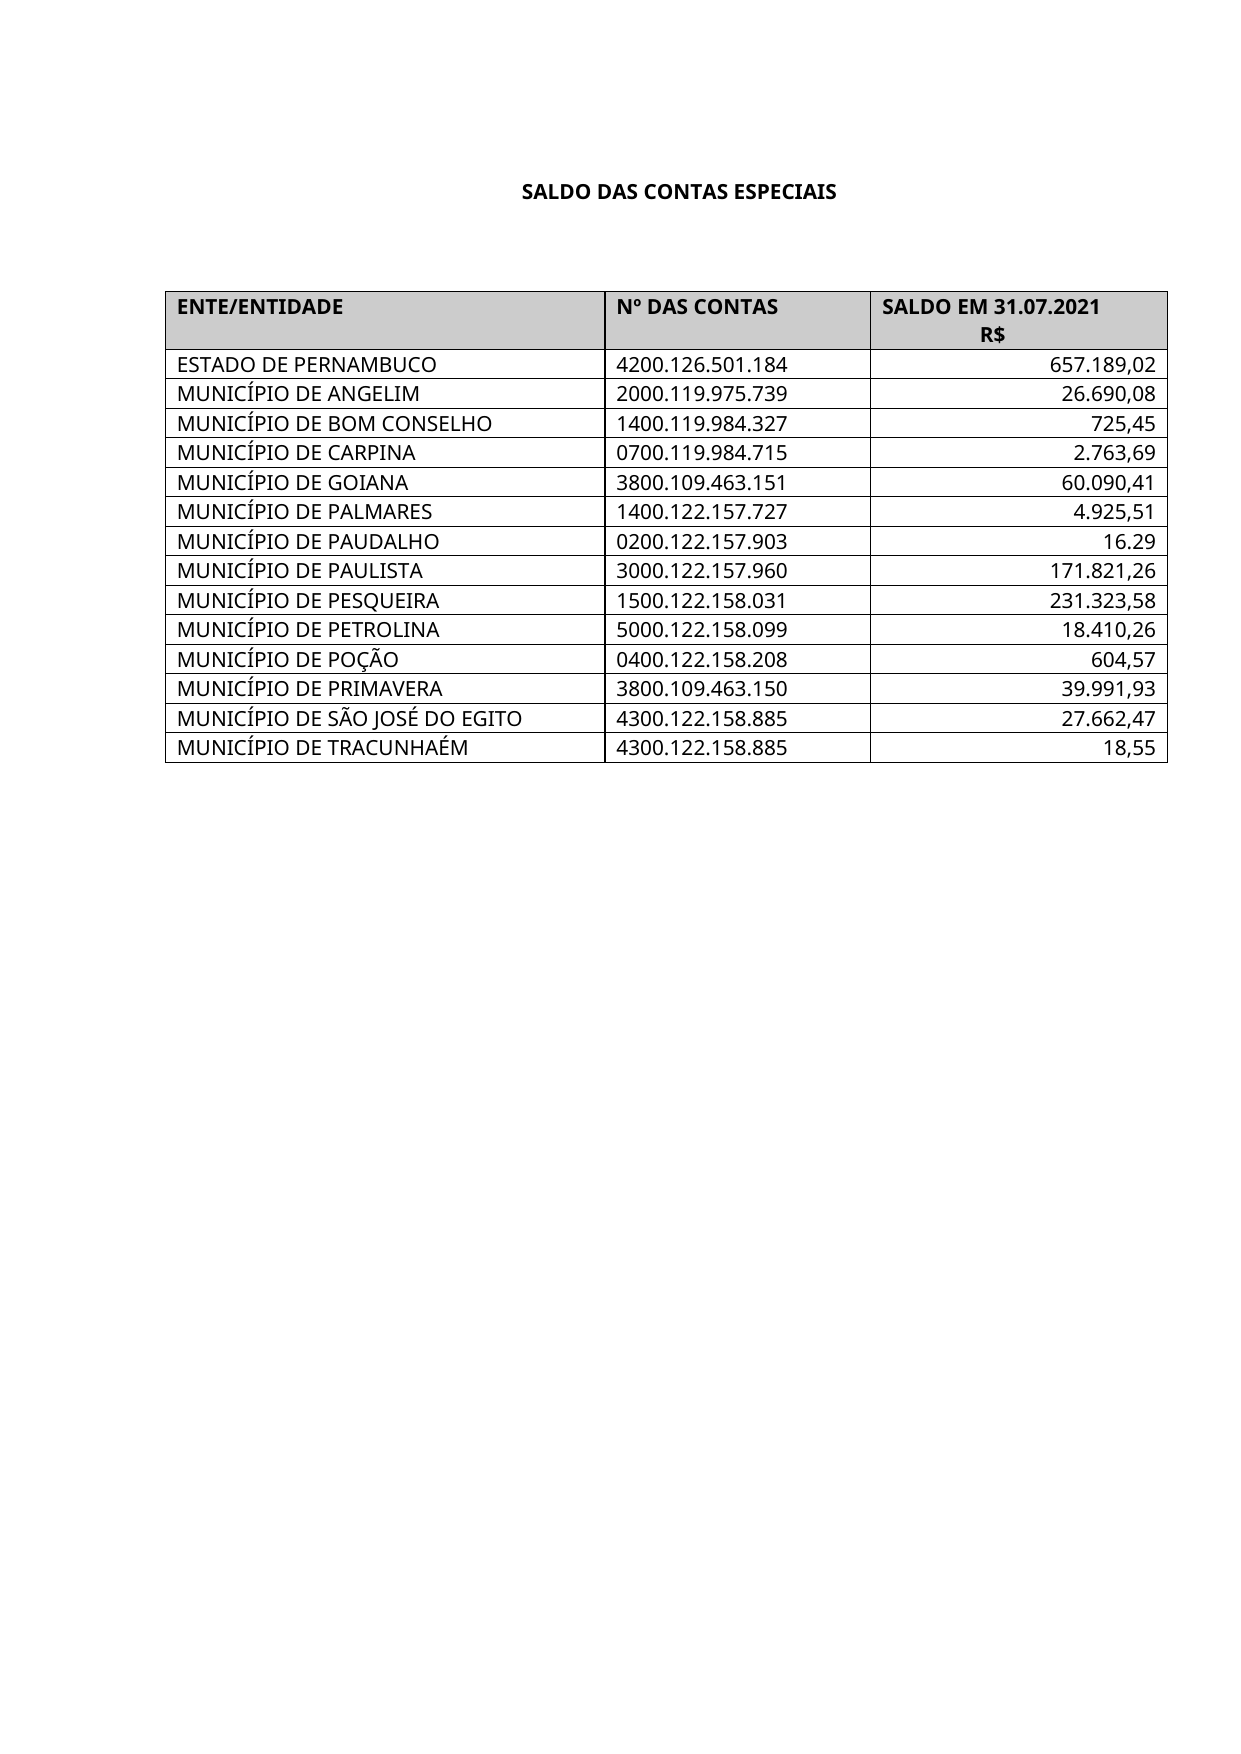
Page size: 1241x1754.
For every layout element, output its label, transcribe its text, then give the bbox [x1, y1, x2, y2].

table_cell 0400.122.158.208 [606, 645, 870, 673]
table_cell 1400.122.157.727 [606, 497, 870, 526]
table_cell 3800.109.463.150 [606, 674, 870, 703]
table_cell 5000.122.158.099 [606, 615, 870, 644]
table_cell 1400.119.984.327 [606, 409, 870, 437]
table_cell 2000.119.975.739 [606, 379, 870, 408]
table_cell 4.925,51 [871, 497, 1167, 526]
table_cell 16.29 [871, 527, 1167, 555]
table_cell 18.410,26 [871, 615, 1167, 644]
table_cell 1500.122.158.031 [606, 586, 870, 614]
table_cell 604,57 [871, 645, 1167, 673]
table_cell MUNICÍPIO DE PESQUEIRA [166, 586, 604, 614]
table_cell MUNICÍPIO DE ANGELIM [166, 379, 604, 408]
table_cell MUNICÍPIO DE PAUDALHO [166, 527, 604, 555]
table_cell ESTADO DE PERNAMBUCO [166, 350, 604, 378]
table_cell 26.690,08 [871, 379, 1167, 408]
table_header ENTE/ENTIDADE [166, 292, 604, 349]
table_cell 657.189,02 [871, 350, 1167, 378]
table_cell MUNICÍPIO DE PALMARES [166, 497, 604, 526]
table_cell MUNICÍPIO DE TRACUNHAÉM [166, 733, 604, 762]
table_cell 3800.109.463.151 [606, 468, 870, 496]
table_cell MUNICÍPIO DE PETROLINA [166, 615, 604, 644]
table_cell 4300.122.158.885 [606, 704, 870, 732]
table_cell 231.323,58 [871, 586, 1167, 614]
table_cell MUNICÍPIO DE PAULISTA [166, 556, 604, 585]
subtitle SALDO DAS CONTAS ESPECIAIS [177, 177, 1181, 206]
table_cell 18,55 [871, 733, 1167, 762]
table_header Nº DAS CONTAS [606, 292, 870, 349]
table_cell 2.763,69 [871, 438, 1167, 467]
table_cell 4300.122.158.885 [606, 733, 870, 762]
table_header SALDO EM 31.07.2021 R$ [871, 292, 1167, 349]
table_cell 171.821,26 [871, 556, 1167, 585]
table_cell 0700.119.984.715 [606, 438, 870, 467]
table_cell MUNICÍPIO DE PRIMAVERA [166, 674, 604, 703]
table_cell 27.662,47 [871, 704, 1167, 732]
table_cell MUNICÍPIO DE GOIANA [166, 468, 604, 496]
table_cell MUNICÍPIO DE BOM CONSELHO [166, 409, 604, 437]
table_cell 725,45 [871, 409, 1167, 437]
table_cell MUNICÍPIO DE CARPINA [166, 438, 604, 467]
table_cell 3000.122.157.960 [606, 556, 870, 585]
table_cell 60.090,41 [871, 468, 1167, 496]
table_cell 0200.122.157.903 [606, 527, 870, 555]
table_cell 4200.126.501.184 [606, 350, 870, 378]
table_cell MUNICÍPIO DE POÇÃO [166, 645, 604, 673]
table_cell MUNICÍPIO DE SÃO JOSÉ DO EGITO [166, 704, 604, 732]
table_cell 39.991,93 [871, 674, 1167, 703]
